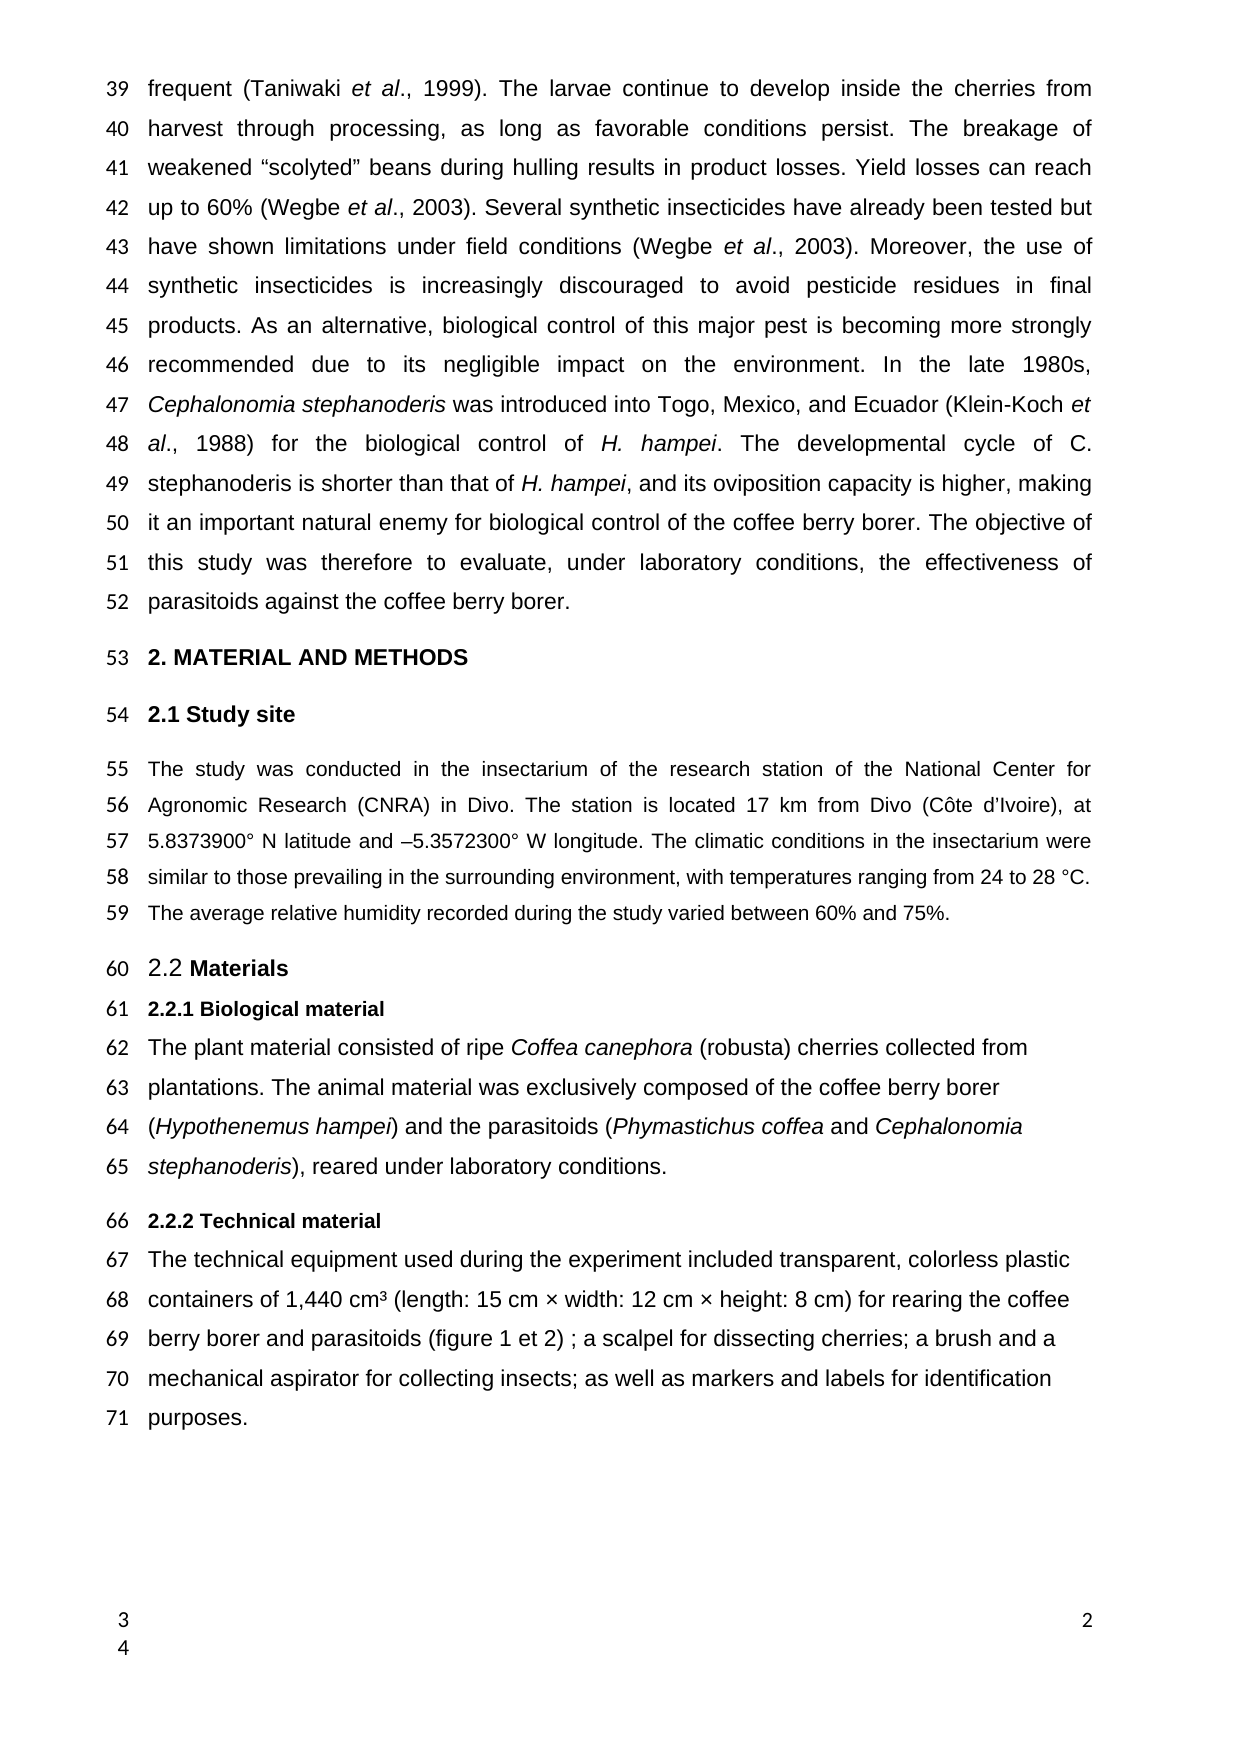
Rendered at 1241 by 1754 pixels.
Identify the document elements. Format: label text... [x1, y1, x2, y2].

text 2.2 Materials 2.2.1 Biological material The plant material consisted of ripe Coffea canephora (robusta) cherries collected from plantations. The animal material was exclusively composed of the coffee berry borer (Hypothenemus hampei) and the parasitoids (Phymastichus coffea and Cephalonomia stephanoderis), reared under laboratory conditions. [148, 953, 1093, 1179]
text 2.1 Study site [148, 701, 1093, 727]
text The study was conducted in the insectarium of the research station of the National Center for Agronomic Research (CNRA) in Divo. The station is located 17 km from Divo (Côte d’Ivoire), at 5.8373900° N latitude and –5.3572300° W longitude. The climatic conditions in the insectarium were similar to those prevailing in the surrounding environment, with temperatures ranging from 24 to 28 °C. The average relative humidity recorded during the study varied between 60% and 75%. [148, 757, 1093, 924]
text 2.2.2 Technical material The technical equipment used during the experiment included transparent, colorless plastic containers of 1,440 cm³ (length: 15 cm × width: 12 cm × height: 8 cm) for rearing the coffee berry borer and parasitoids (figure 1 et 2) ; a scalpel for dissecting cherries; a brush and a mechanical aspirator for collecting insects; as well as markers and labels for identification purposes. [148, 1209, 1093, 1430]
text frequent (Taniwaki et al., 1999). The larvae continue to develop inside the cherries from harvest through processing, as long as favorable conditions persist. The breakage of weakened “scolyted” beans during hulling results in product losses. Yield losses can reach up to 60% (Wegbe et al., 2003). Several synthetic insecticides have already been tested but have shown limitations under field conditions (Wegbe et al., 2003). Moreover, the use of synthetic insecticides is increasingly discouraged to avoid pesticide residues in final products. As an alternative, biological control of this major pest is becoming more strongly recommended due to its negligible impact on the environment. In the late 1980s, Cephalonomia stephanoderis was introduced into Togo, Mexico, and Ecuador (Klein-Koch et al., 1988) for the biological control of H. hampei. The developmental cycle of C. stephanoderis is shorter than that of H. hampei, and its oviposition capacity is higher, making it an important natural enemy for biological control of the coffee berry borer. The objective of this study was therefore to evaluate, under laboratory conditions, the effectiveness of parasitoids against the coffee berry borer. [148, 75, 1093, 614]
text 2. MATERIAL AND METHODS [148, 644, 1093, 671]
